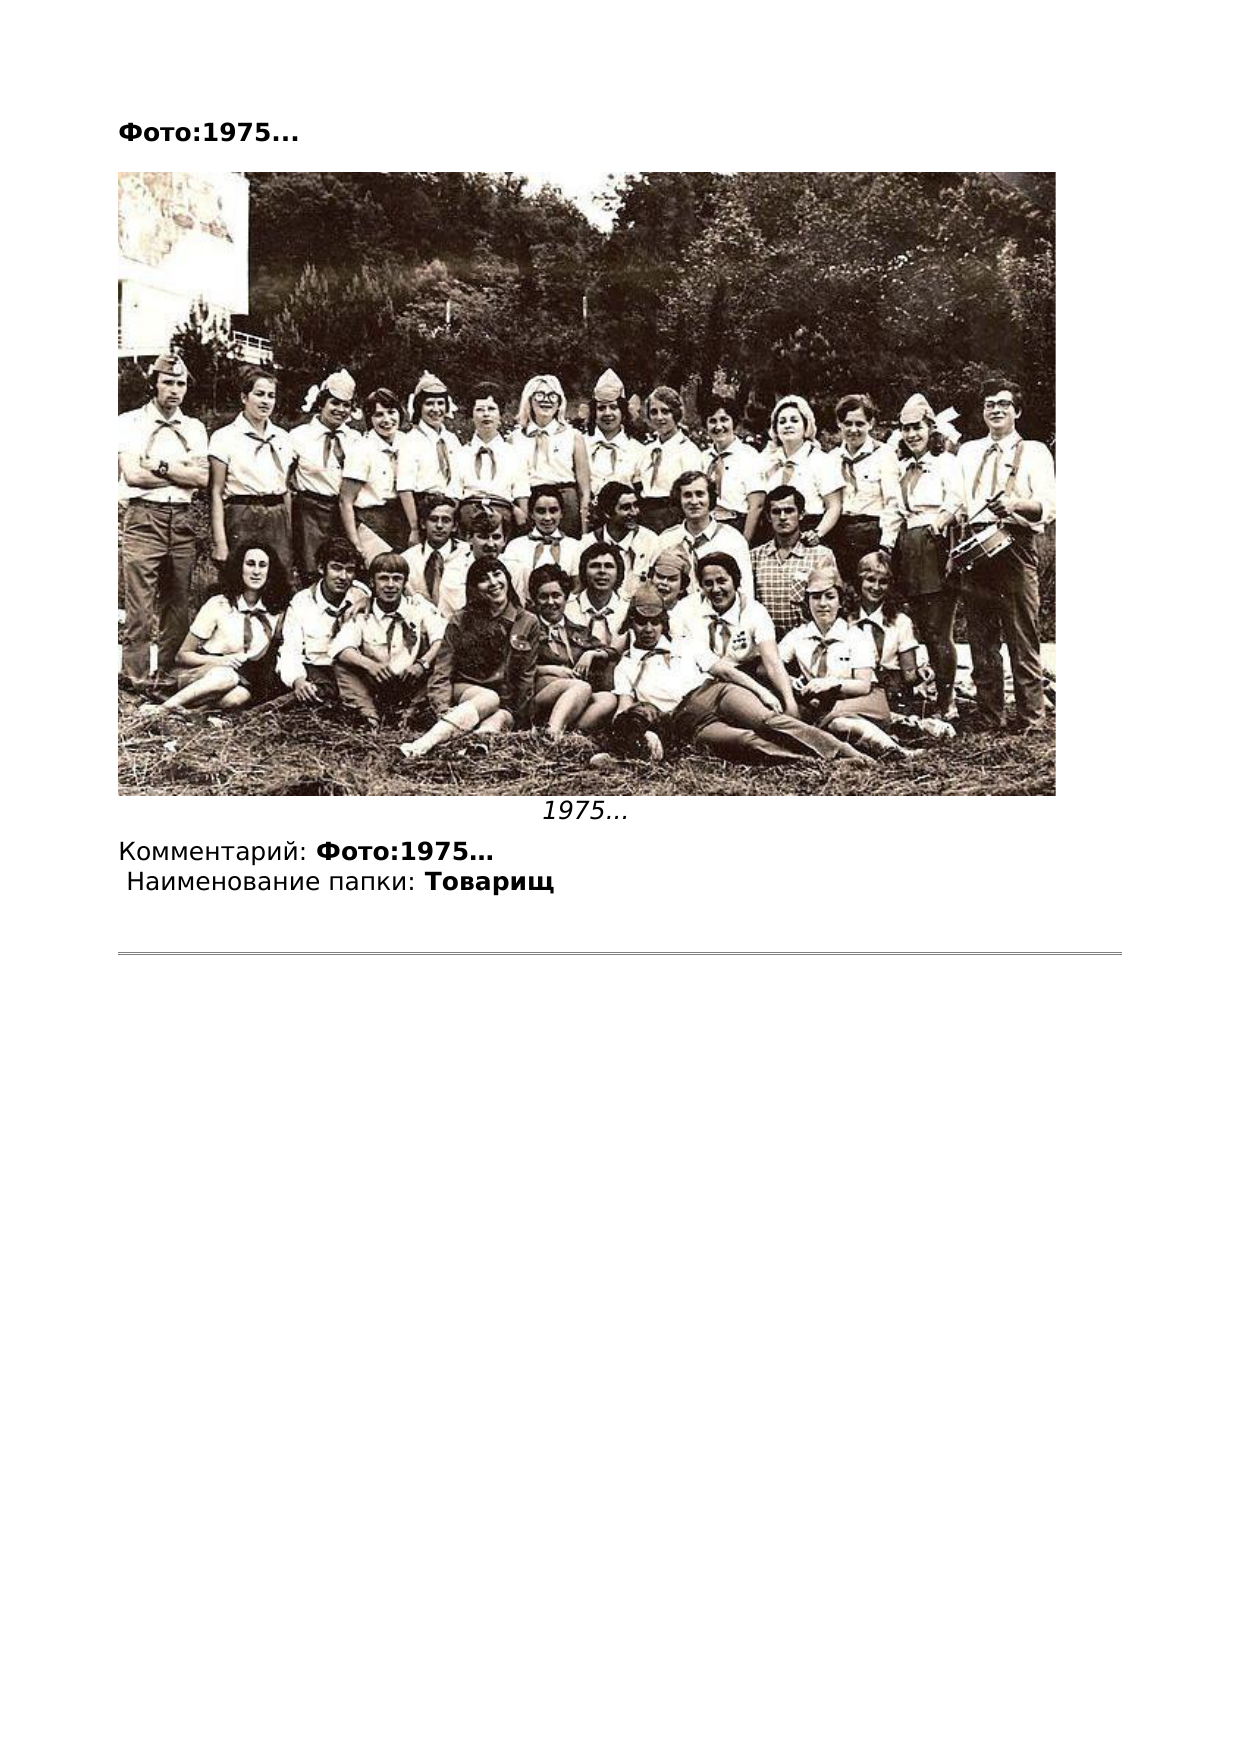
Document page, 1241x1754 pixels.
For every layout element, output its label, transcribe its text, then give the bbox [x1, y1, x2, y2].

text 1975... [118, 796, 1056, 825]
picture [118, 172, 1056, 796]
subtitle Фото:1975... [118, 118, 1122, 147]
text Комментарий: Фото:1975… Наименование папки: Товарищ [118, 837, 1122, 925]
